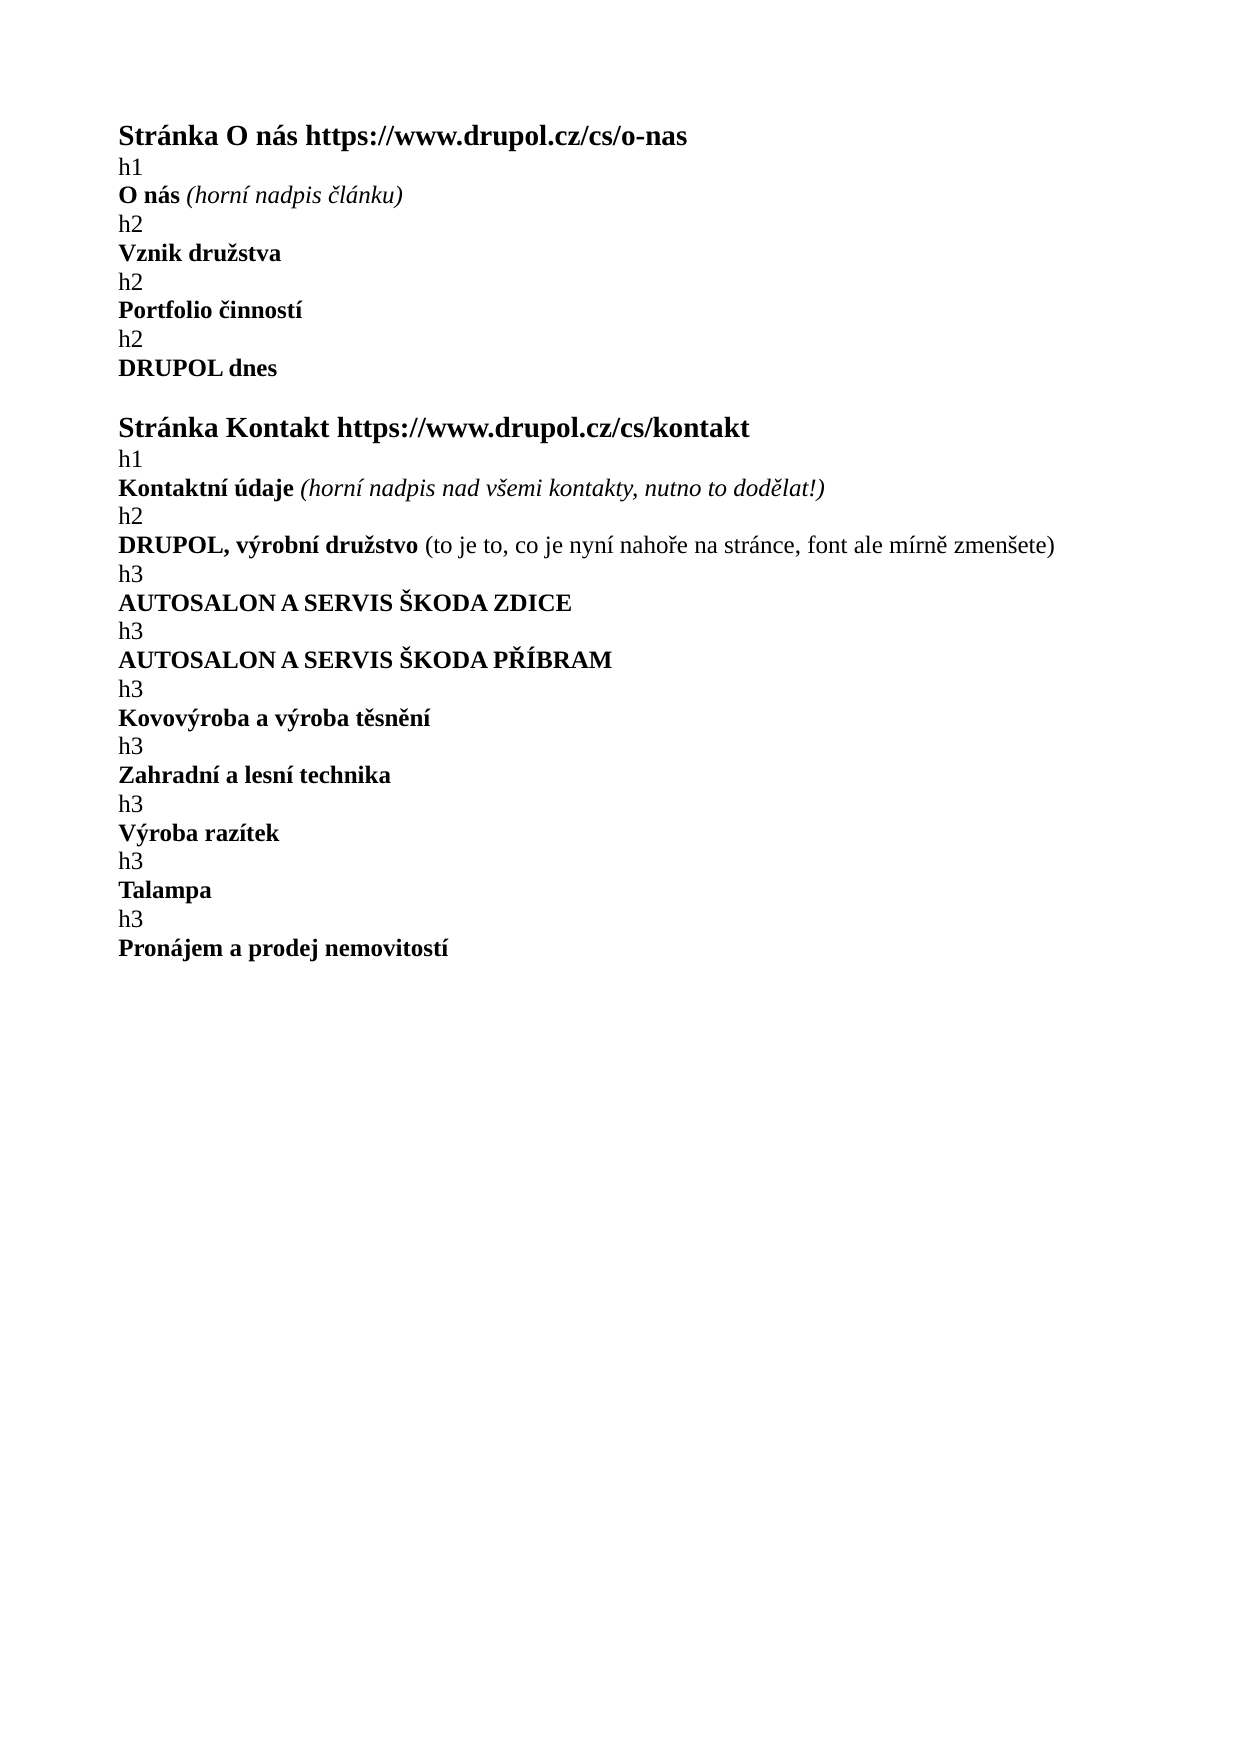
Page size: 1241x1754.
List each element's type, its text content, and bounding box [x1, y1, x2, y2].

text AUTOSALON A SERVIS ŠKODA PŘÍBRAM [118, 645, 1122, 674]
text Kovovýroba a výroba těsnění [118, 703, 1122, 731]
text h2 [118, 501, 1122, 530]
text Stránka O nás https://www.drupol.cz/cs/o-nas [118, 118, 1122, 152]
text h3 [118, 731, 1122, 760]
text h3 [118, 846, 1122, 875]
text h2 [118, 324, 1122, 353]
text Zahradní a lesní technika [118, 760, 1122, 789]
text h3 [118, 789, 1122, 818]
text h3 [118, 674, 1122, 703]
text Vznik družstva [118, 238, 1122, 267]
text h3 [118, 904, 1122, 933]
text Výroba razítek [118, 818, 1122, 846]
text DRUPOL dnes [118, 353, 1122, 382]
text AUTOSALON A SERVIS ŠKODA ZDICE [118, 588, 1122, 616]
text h2 [118, 209, 1122, 238]
text Talampa [118, 875, 1122, 904]
text h1 [118, 444, 1122, 473]
text h3 [118, 559, 1122, 588]
text h3 [118, 616, 1122, 645]
text h1 [118, 152, 1122, 180]
text Kontaktní údaje (horní nadpis nad všemi kontakty, nutno to dodělat!) [118, 473, 1122, 501]
text Stránka Kontakt https://www.drupol.cz/cs/kontakt [118, 410, 1122, 444]
text Pronájem a prodej nemovitostí [118, 933, 1122, 961]
text h2 [118, 267, 1122, 295]
text Portfolio činností [118, 295, 1122, 324]
text O nás (horní nadpis článku) [118, 180, 1122, 209]
text DRUPOL, výrobní družstvo (to je to, co je nyní nahoře na stránce, font ale mírně zmenšete) [118, 530, 1122, 559]
